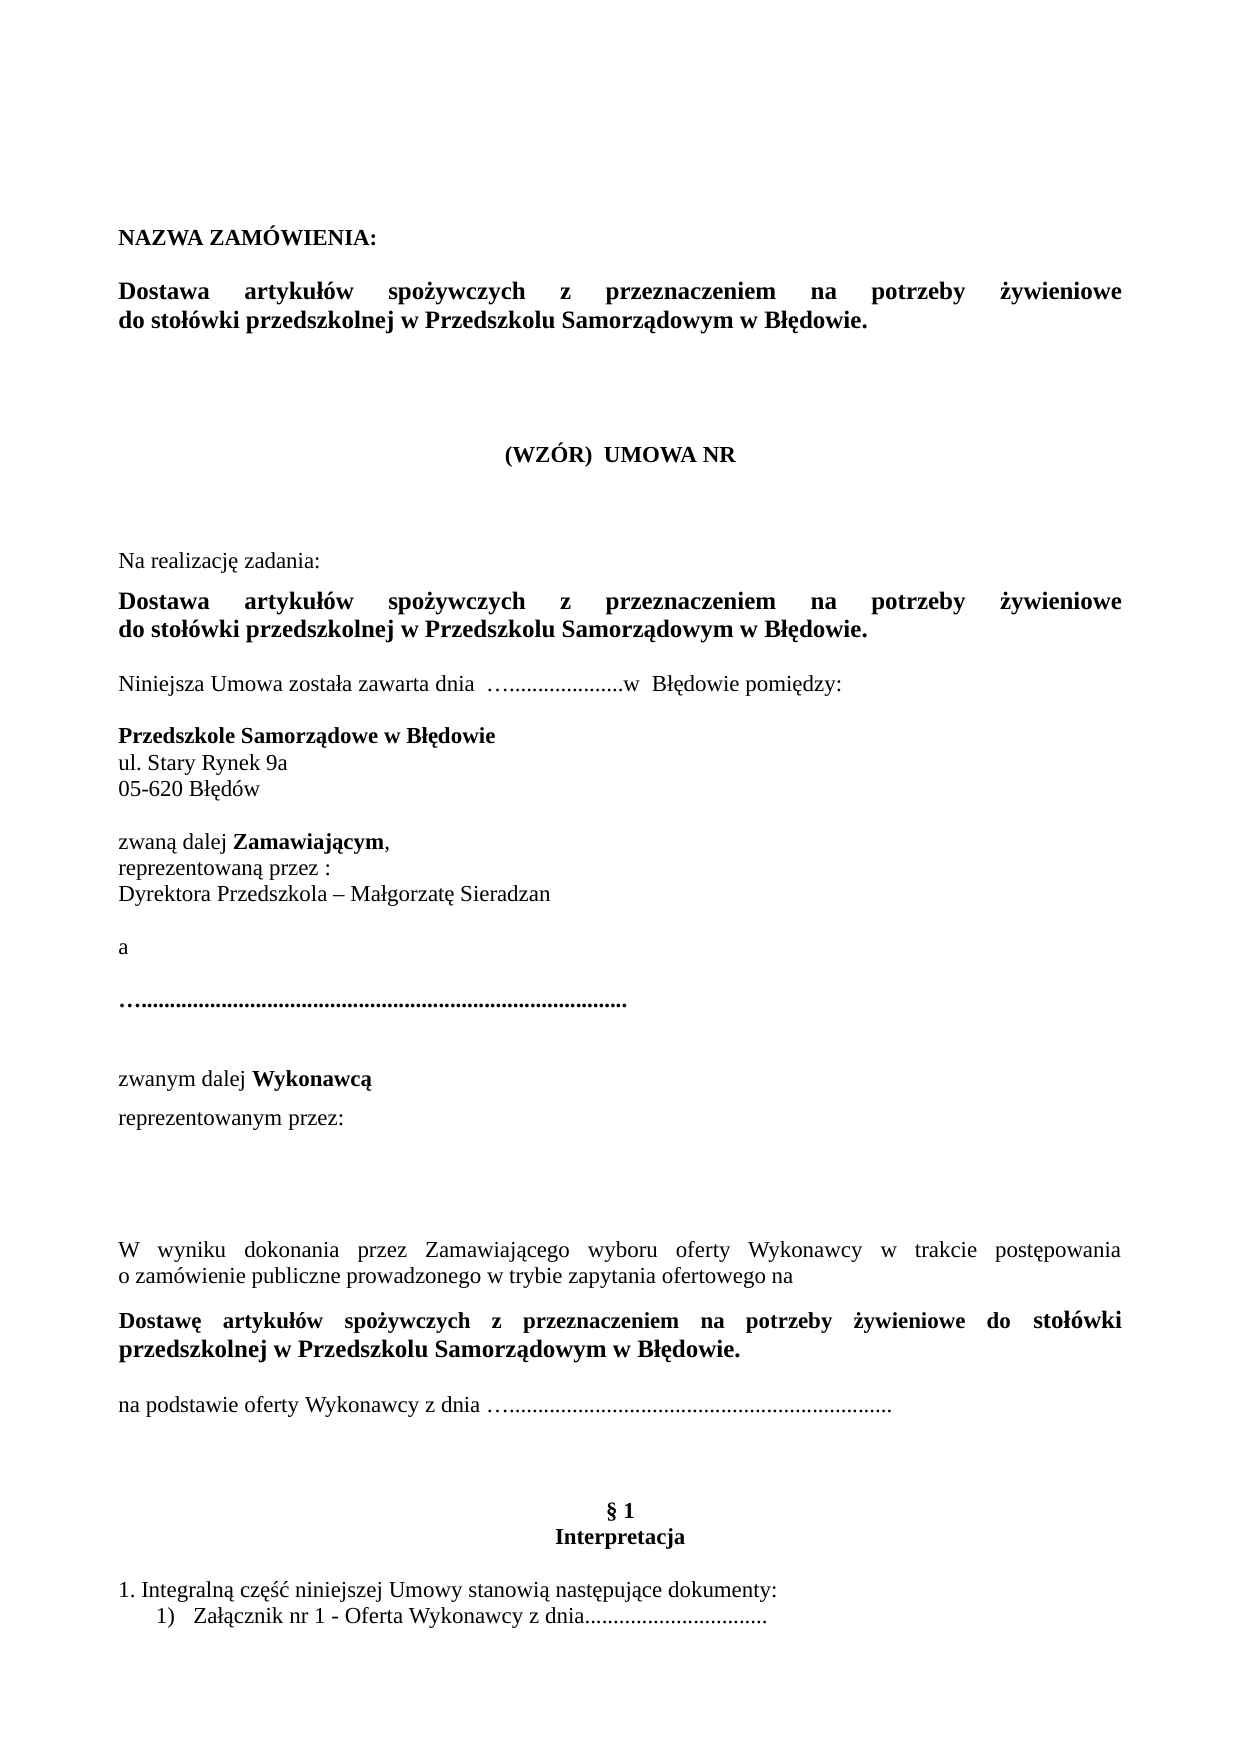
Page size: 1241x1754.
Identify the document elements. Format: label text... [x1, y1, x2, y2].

text zwanym dalej Wykonawcą [118, 1065, 1122, 1091]
text Na realizację zadania: [118, 547, 1122, 573]
text 05-620 Błędów [118, 775, 1122, 801]
subtitle Przedszkole Samorządowe w Błędowie [118, 722, 1122, 749]
text Dostawa artykułów spożywczych z przeznaczeniem na potrzeby żywieniowe do stołówki przedszkolnej w Przedszkolu Samorządowym w Błędowie. [118, 276, 1122, 334]
text …..................................................................................... [118, 986, 1122, 1012]
text W wyniku dokonania przez Zamawiającego wyboru oferty Wykonawcy w trakcie postępowania o zamówienie publiczne prowadzonego w trybie zapytania ofertowego na [118, 1236, 1122, 1288]
text Dyrektora Przedszkola – Małgorzatę Sieradzan [118, 881, 1122, 907]
text § 1 [118, 1497, 1122, 1523]
text Niniejsza Umowa została zawarta dnia …....................w Błędowie pomiędzy: [118, 670, 1122, 696]
text Interpretacja [118, 1523, 1122, 1550]
text zwaną dalej Zamawiającym, [118, 828, 1122, 854]
subtitle NAZWA ZAMÓWIENIA: [118, 223, 1122, 250]
subtitle (WZÓR) UMOWA NR [118, 442, 1122, 468]
list Załącznik nr 1 - Oferta Wykonawcy z dnia................................ [156, 1602, 1122, 1629]
text Dostawę artykułów spożywczych z przeznaczeniem na potrzeby żywieniowe do stołówki przedszkolnej w Przedszkolu Samorządowym w Błędowie. [119, 1305, 1122, 1363]
text Dostawa artykułów spożywczych z przeznaczeniem na potrzeby żywieniowe do stołówki przedszkolnej w Przedszkolu Samorządowym w Błędowie. [118, 586, 1122, 643]
text ul. Stary Rynek 9a [118, 749, 1122, 775]
text reprezentowaną przez : [118, 854, 1122, 881]
text 1. Integralną część niniejszej Umowy stanowią następujące dokumenty: [118, 1576, 1122, 1602]
text a [118, 933, 1122, 959]
text reprezentowanym przez: [118, 1104, 1122, 1130]
text na podstawie oferty Wykonawcy z dnia …................................................................... [118, 1392, 1122, 1418]
